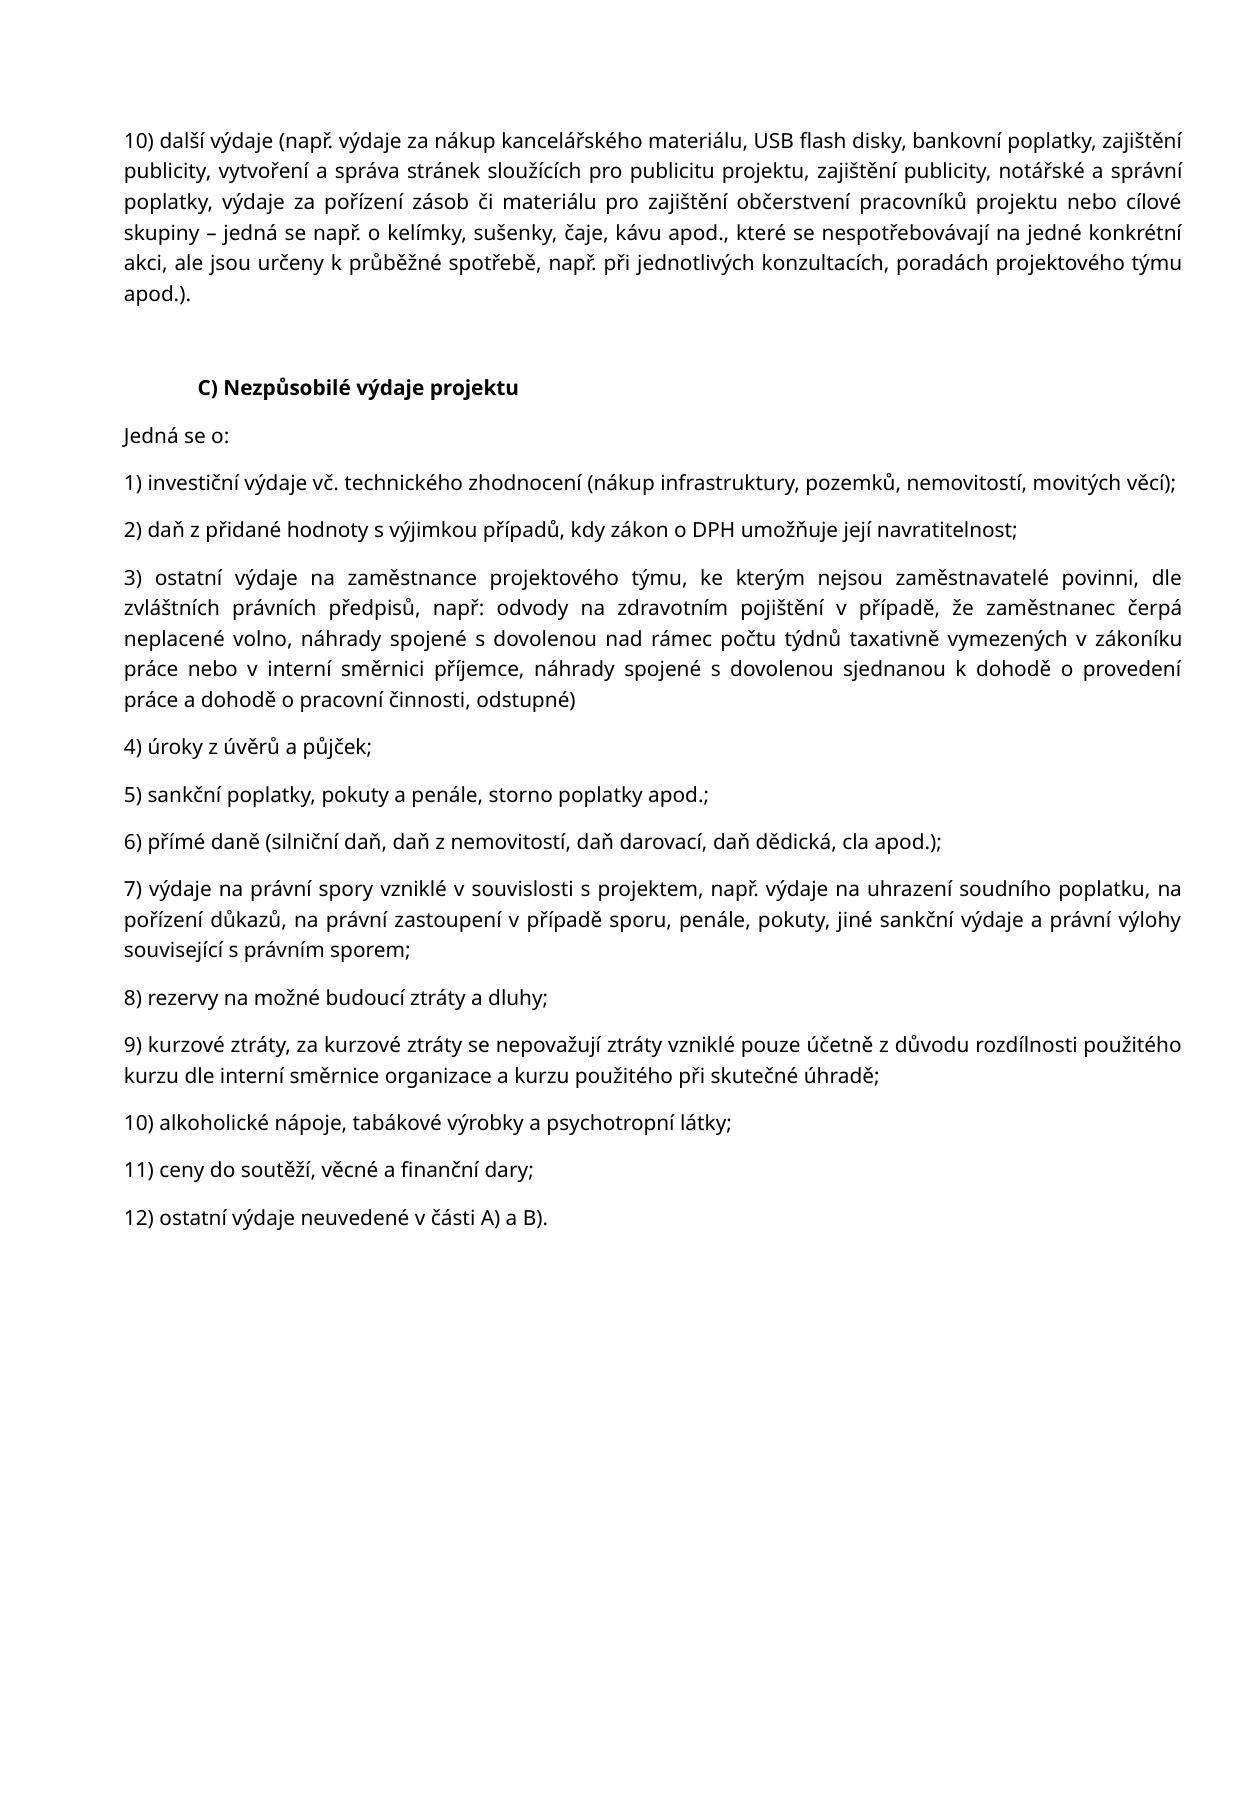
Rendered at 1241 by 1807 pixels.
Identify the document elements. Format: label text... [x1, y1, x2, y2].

text 3) ostatní výdaje na zaměstnance projektového týmu, ke kterým nejsou zaměstnavatelé povinni, dle zvláštních právních předpisů, např: odvody na zdravotním pojištění v případě, že zaměstnanec čerpá neplacené volno, náhrady spojené s dovolenou nad rámec počtu týdnů taxativně vymezených v zákoníku práce nebo v interní směrnici příjemce, náhrady spojené s dovolenou sjednanou k dohodě o provedení práce a dohodě o pracovní činnosti, odstupné) [124, 563, 1183, 714]
text 8) rezervy na možné budoucí ztráty a dluhy; [124, 983, 1183, 1011]
text 7) výdaje na právní spory vzniklé v souvislosti s projektem, např. výdaje na uhrazení soudního poplatku, na pořízení důkazů, na právní zastoupení v případě sporu, penále, pokuty, jiné sankční výdaje a právní výlohy související s právním sporem; [124, 874, 1183, 964]
text 10) alkoholické nápoje, tabákové výrobky a psychotropní látky; [124, 1108, 1183, 1137]
text 4) úroky z úvěrů a půjček; [124, 732, 1183, 761]
text 5) sankční poplatky, pokuty a penále, storno poplatky apod.; [124, 780, 1183, 808]
text C) Nezpůsobilé výdaje projektu [124, 373, 1143, 402]
text 1) investiční výdaje vč. technického zhodnocení (nákup infrastruktury, pozemků, nemovitostí, movitých věcí); [124, 468, 1183, 497]
text 11) ceny do soutěží, věcné a finanční dary; [124, 1155, 1183, 1184]
text 6) přímé daně (silniční daň, daň z nemovitostí, daň darovací, daň dědická, cla apod.); [124, 827, 1183, 856]
text 9) kurzové ztráty, za kurzové ztráty se nepovažují ztráty vzniklé pouze účetně z důvodu rozdílnosti použitého kurzu dle interní směrnice organizace a kurzu použitého při skutečné úhradě; [124, 1030, 1183, 1089]
text 2) daň z přidané hodnoty s výjimkou případů, kdy zákon o DPH umožňuje její navratitelnost; [124, 515, 1183, 544]
text 10) další výdaje (např. výdaje za nákup kancelářského materiálu, USB flash disky, bankovní poplatky, zajištění publicity, vytvoření a správa stránek sloužících pro publicitu projektu, zajištění publicity, notářské a správní poplatky, výdaje za pořízení zásob či materiálu pro zajištění občerstvení pracovníků projektu nebo cílové skupiny – jedná se např. o kelímky, sušenky, čaje, kávu apod., které se nespotřebovávají na jedné konkrétní akci, ale jsou určeny k průběžné spotřebě, např. při jednotlivých konzultacích, poradách projektového týmu apod.). [124, 126, 1183, 307]
text 12) ostatní výdaje neuvedené v části A) a B). [124, 1203, 1183, 1231]
text Jedná se o: [124, 421, 1183, 449]
